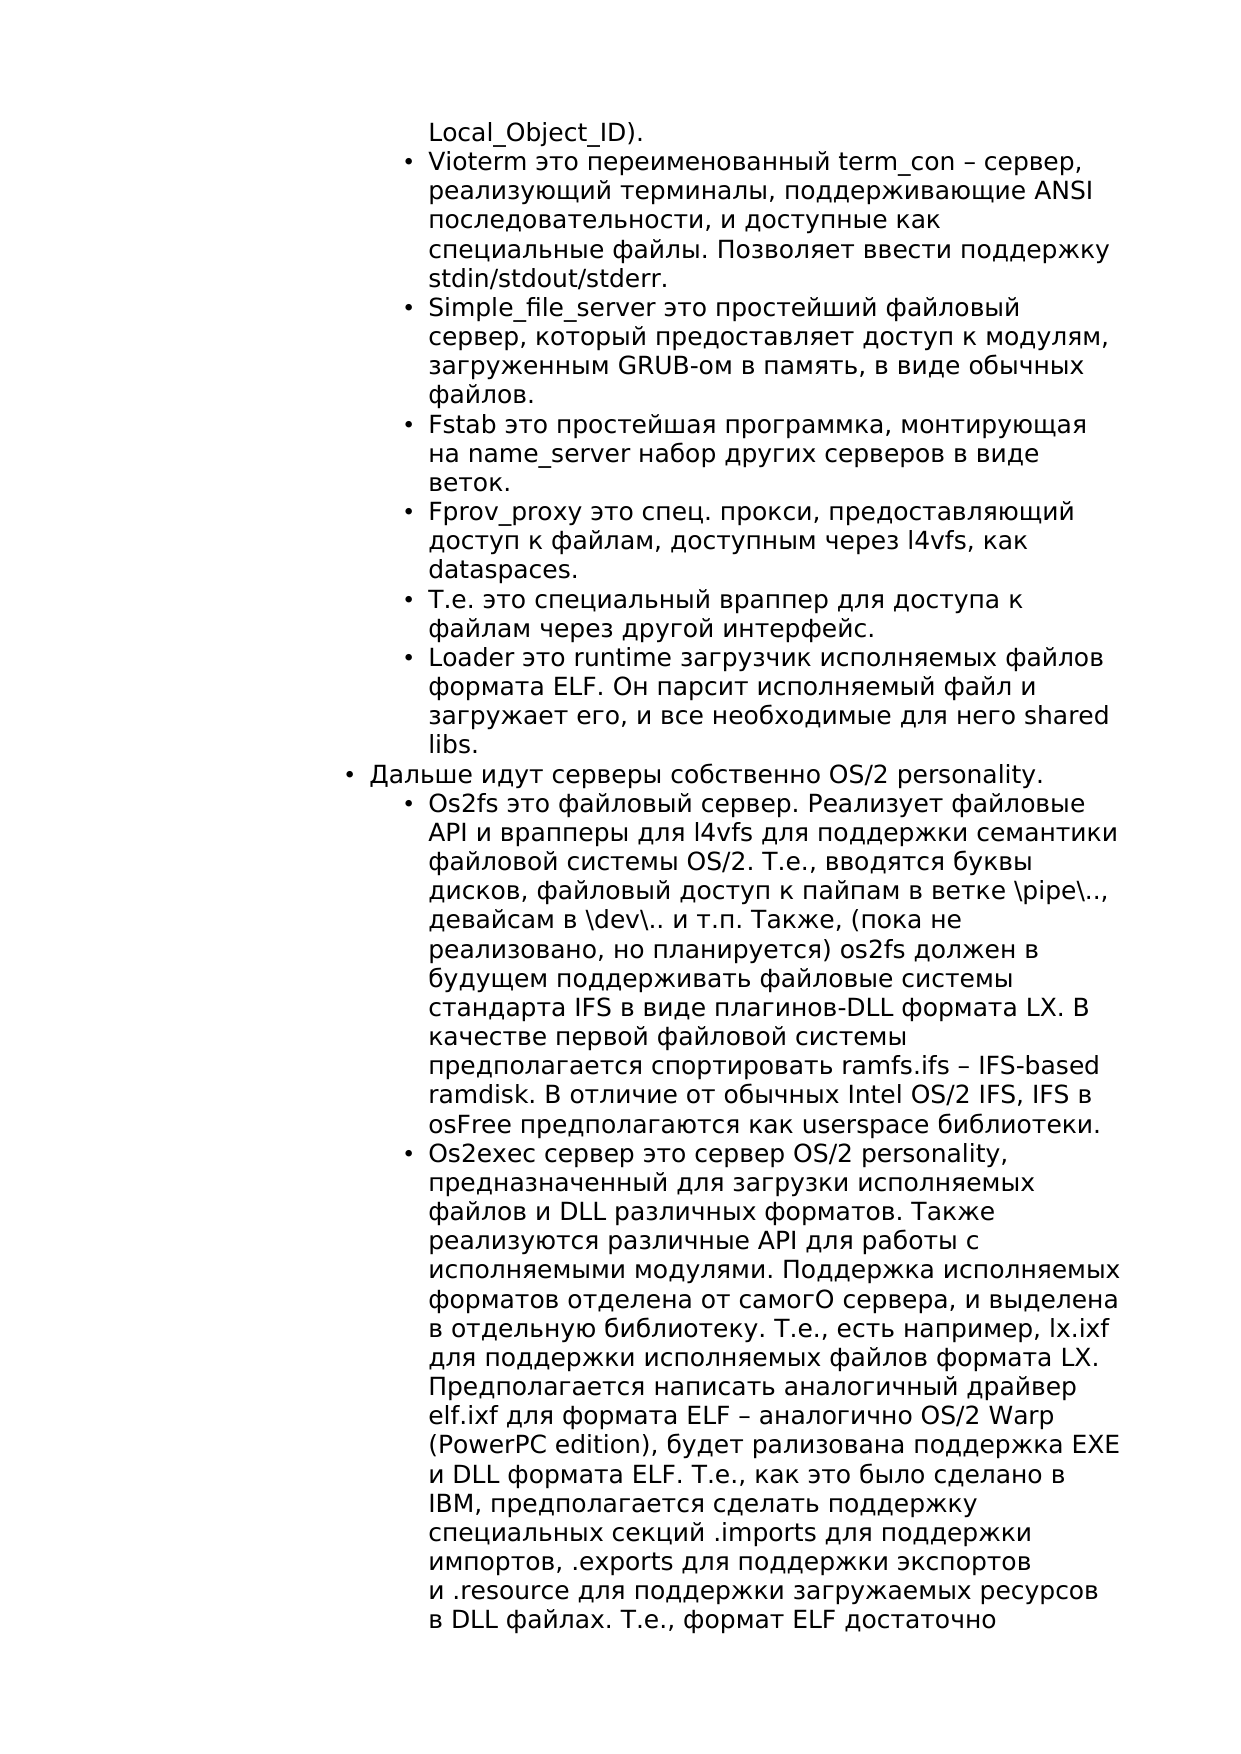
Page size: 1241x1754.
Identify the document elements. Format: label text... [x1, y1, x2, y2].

list Vioterm это переименованный term_con – сервер, реализующий терминалы, поддерживающие ANSI последовательности, и доступные как специальные файлы. Позволяет ввести поддержку stdin/stdout/stderr. [413, 147, 1122, 293]
list Loader это runtime загрузчик исполняемых файлов формата ELF. Он парсит исполняемый файл и загружает его, и все необходимые для него shared libs. [413, 643, 1122, 760]
list Т.е. это специальный враппер для доступа к файлам через другой интерфейс. [413, 585, 1122, 643]
list Os2fs это файловый сервер. Реализует файловые API и врапперы для l4vfs для поддержки семантики файловой системы OS/2. Т.е., вводятся буквы дисков, файловый доступ к пайпам в ветке \pipe\.., девайсам в \dev\.. и т.п. Также, (пока не реализовано, но планируется) os2fs должен в будущем поддерживать файловые системы стандарта IFS в виде плагинов-DLL формата LX. В качестве первой файловой системы предполагается спортировать ramfs.ifs – IFS-based ramdisk. В отличие от обычных Intel OS/2 IFS, IFS в osFree предполагаются как userspace библиотеки. [413, 789, 1122, 1139]
list Fprov_proxy это спец. прокси, предоставляющий доступ к файлам, доступным через l4vfs, как dataspaces. [413, 497, 1122, 585]
list Дальше идут серверы собственно OS/2 personality. [354, 760, 1122, 789]
list Simple_file_server это простейший файловый сервер, который предоставляет доступ к модулям, загруженным GRUB-ом в память, в виде обычных файлов. [413, 293, 1122, 410]
list Os2exec сервер это сервер OS/2 personality, предназначенный для загрузки исполняемых файлов и DLL различных форматов. Также реализуются различные API для работы с исполняемыми модулями. Поддержка исполняемых форматов отделена от самогО сервера, и выделена в отдельную библиотеку. Т.е., есть например, lx.ixf для поддержки исполняемых файлов формата LX. Предполагается написать аналогичный драйвер elf.ixf для формата ELF – аналогично OS/2 Warp (PowerPC edition), будет рализована поддержка EXE и DLL формата ELF. Т.е., как это было сделано в IBM, предполагается сделать поддержку специальных секций .imports для поддержки импортов, .exports для поддержки экспортов и .resource для поддержки загружаемых ресурсов в DLL файлах. Т.е., формат ELF достаточно [413, 1139, 1122, 1635]
list Fstab это простейшая программка, монтирующая на name_server набор других серверов в виде веток. [413, 410, 1122, 497]
list Local_Object_ID). [413, 118, 1122, 147]
